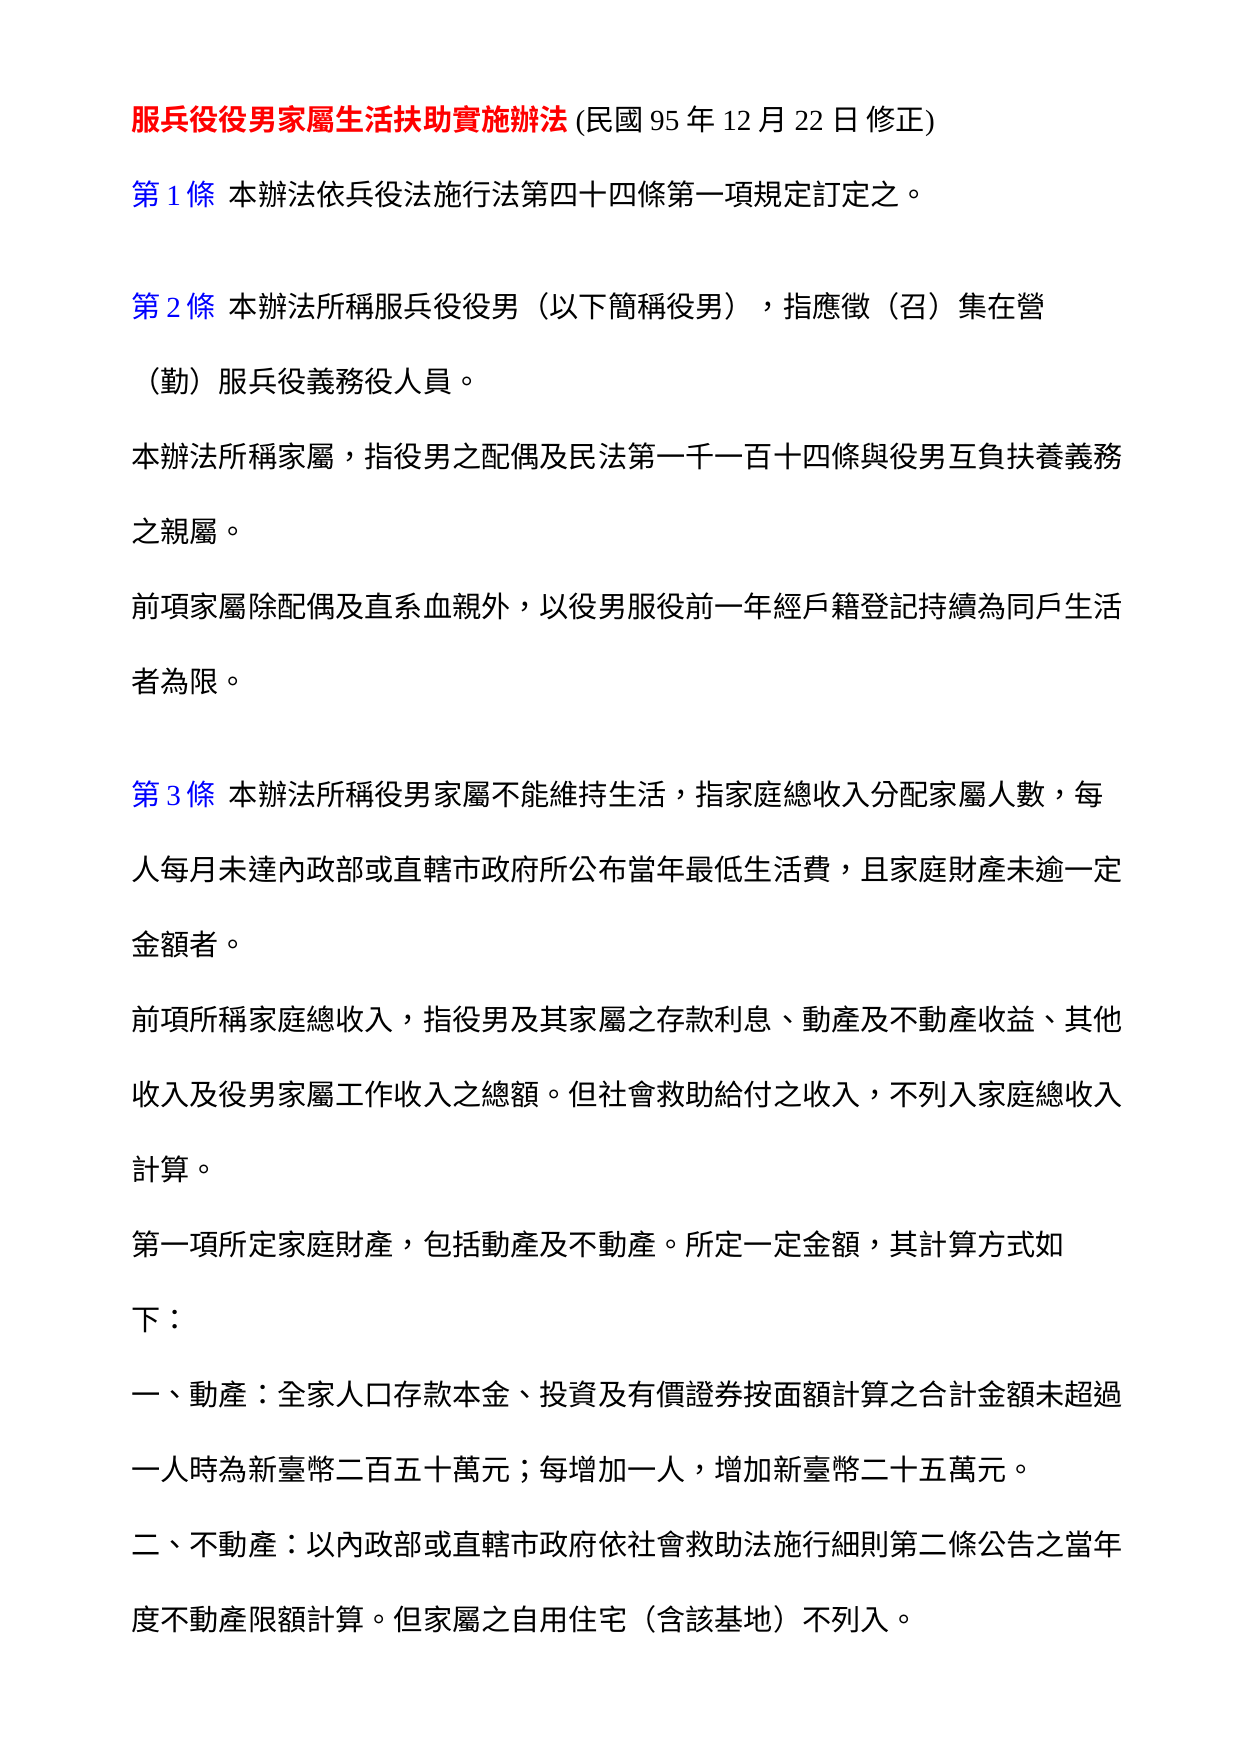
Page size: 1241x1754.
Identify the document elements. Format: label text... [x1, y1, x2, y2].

text 前項所稱家庭總收入，指役男及其家屬之存款利息、動產及不動產收益、其他收入及役男家屬工作收入之總額。但社會救助給付之收入，不列入家庭總收入計算。 [131, 980, 1125, 1205]
text 服兵役役男家屬生活扶助實施辦法 (民國 95 年 12 月 22 日 修正) [131, 80, 1125, 155]
text 第1條 本辦法依兵役法施行法第四十四條第一項規定訂定之。 [131, 155, 1125, 230]
text 前項家屬除配偶及直系血親外，以役男服役前一年經戶籍登記持續為同戶生活者為限。 [131, 568, 1125, 718]
text 二、不動產：以內政部或直轄市政府依社會救助法施行細則第二條公告之當年度不動產限額計算。但家屬之自用住宅（含該基地）不列入。 [131, 1505, 1125, 1655]
text 第3條 本辦法所稱役男家屬不能維持生活，指家庭總收入分配家屬人數，每人每月未達內政部或直轄市政府所公布當年最低生活費，且家庭財產未逾一定金額者。 [131, 755, 1125, 980]
text 第2條 本辦法所稱服兵役役男（以下簡稱役男），指應徵（召）集在營（勤）服兵役義務役人員。 [131, 268, 1125, 418]
text 下： [131, 1280, 1125, 1355]
text 第一項所定家庭財產，包括動產及不動產。所定一定金額，其計算方式如 [131, 1205, 1125, 1280]
text 本辦法所稱家屬，指役男之配偶及民法第一千一百十四條與役男互負扶養義務之親屬。 [131, 418, 1125, 568]
text 一、動產：全家人口存款本金、投資及有價證券按面額計算之合計金額未超過一人時為新臺幣二百五十萬元；每增加一人，增加新臺幣二十五萬元。 [131, 1355, 1125, 1505]
